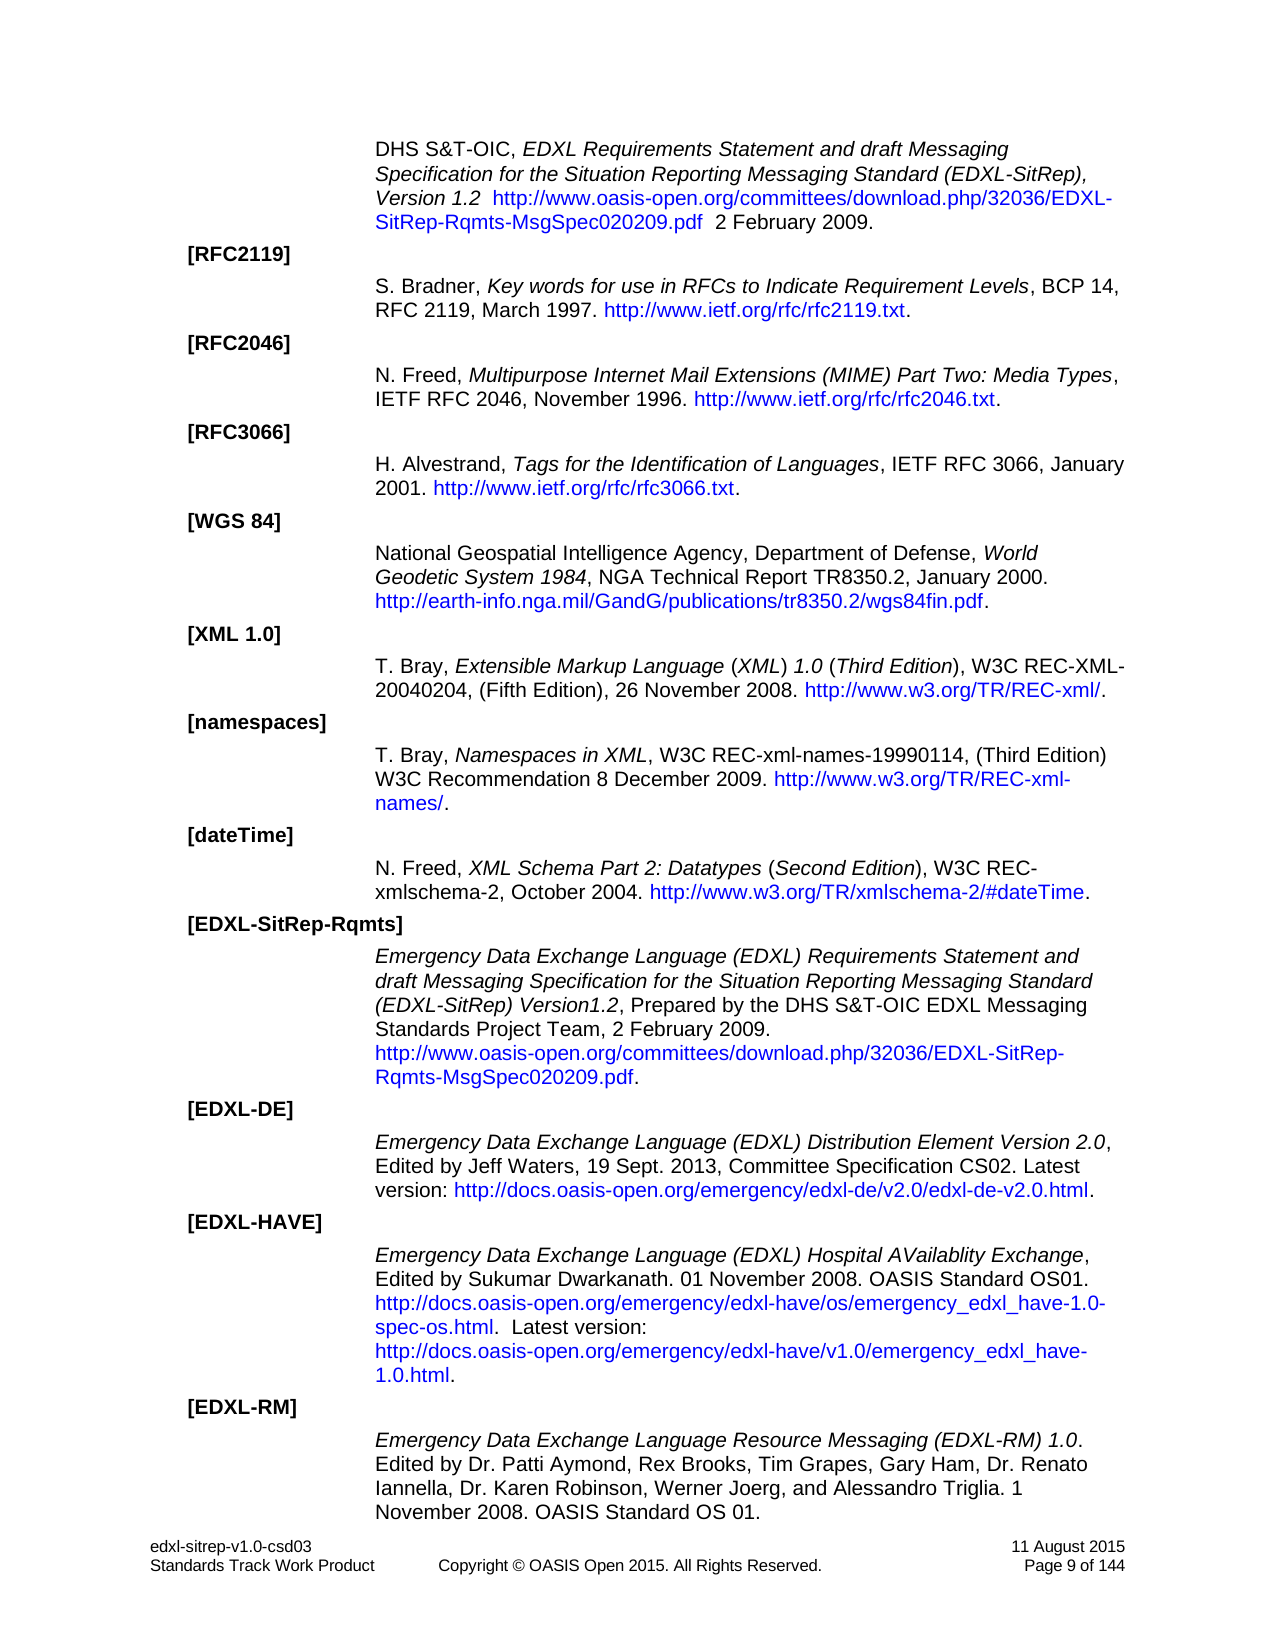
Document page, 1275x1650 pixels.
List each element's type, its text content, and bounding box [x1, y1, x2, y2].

text [EDXL-SitRep-Rqmts] [187, 912, 1125, 936]
text S. Bradner, Key words for use in RFCs to Indicate Requirement Levels, BCP 14, RFC 2119, March 1997. http://www.ietf.org/rfc/rfc2119.txt. [187, 274, 1125, 322]
text [RFC3066] [187, 420, 1125, 444]
text [EDXL-HAVE] [187, 1210, 1125, 1234]
text Emergency Data Exchange Language (EDXL) Distribution Element Version 2.0, Edited by Jeff Waters, 19 Sept. 2013, Committee Specification CS02. Latest version: http://docs.oasis-open.org/emergency/edxl-de/v2.0/edxl-de-v2.0.html. [187, 1129, 1125, 1202]
text [XML 1.0] [187, 621, 1125, 646]
text [EDXL-DE] [187, 1097, 1125, 1121]
text [RFC2119] [187, 242, 1125, 266]
text [RFC2046] [187, 331, 1125, 355]
text Emergency Data Exchange Language (EDXL) Requirements Statement and draft Messaging Specification for the Situation Reporting Messaging Standard (EDXL-SitRep) Version1.2, Prepared by the DHS S&T-OIC EDXL Messaging Standards Project Team, 2 February 2009. http://www.oasis-open.org/committees/download.php/32036/EDXL-SitRep-Rqmts-MsgSpec020209.pdf. [187, 944, 1125, 1089]
text N. Freed, Multipurpose Internet Mail Extensions (MIME) Part Two: Media Types, IETF RFC 2046, November 1996. http://www.ietf.org/rfc/rfc2046.txt. [187, 363, 1125, 411]
text [dateTime] [187, 823, 1125, 847]
text [EDXL-RM] [187, 1395, 1125, 1419]
text Emergency Data Exchange Language Resource Messaging (EDXL-RM) 1.0. Edited by Dr. Patti Aymond, Rex Brooks, Tim Grapes, Gary Ham, Dr. Renato Iannella, Dr. Karen Robinson, Werner Joerg, and Alessandro Triglia. 1 November 2008. OASIS Standard OS 01. [187, 1428, 1125, 1524]
text N. Freed, XML Schema Part 2: Datatypes (Second Edition), W3C REC-xmlschema-2, October 2004. http://www.w3.org/TR/xmlschema-2/#dateTime. [187, 856, 1125, 904]
text H. Alvestrand, Tags for the Identification of Languages, IETF RFC 3066, January 2001. http://www.ietf.org/rfc/rfc3066.txt. [187, 452, 1125, 500]
text DHS S&T-OIC, EDXL Requirements Statement and draft Messaging Specification for the Situation Reporting Messaging Standard (EDXL-SitRep), Version 1.2 http://www.oasis-open.org/committees/download.php/32036/EDXL-SitRep-Rqmts-MsgSpec020209.pdf 2 February 2009. [187, 137, 1125, 234]
text [WGS 84] [187, 508, 1125, 533]
text Emergency Data Exchange Language (EDXL) Hospital AVailablity Exchange, Edited by Sukumar Dwarkanath. 01 November 2008. OASIS Standard OS01. http://docs.oasis-open.org/emergency/edxl-have/os/emergency_edxl_have-1.0-spec-os.html. Latest version: http://docs.oasis-open.org/emergency/edxl-have/v1.0/emergency_edxl_have-1.0.html. [187, 1242, 1125, 1387]
text T. Bray, Extensible Markup Language (XML) 1.0 (Third Edition), W3C REC-XML-20040204, (Fifth Edition), 26 November 2008. http://www.w3.org/TR/REC-xml/. [187, 654, 1125, 702]
text T. Bray, Namespaces in XML, W3C REC-xml-names-19990114, (Third Edition) W3C Recommendation 8 December 2009. http://www.w3.org/TR/REC-xml-names/. [187, 743, 1125, 815]
text [namespaces] [187, 710, 1125, 734]
text National Geospatial Intelligence Agency, Department of Defense, World Geodetic System 1984, NGA Technical Report TR8350.2, January 2000. http://earth-info.nga.mil/GandG/publications/tr8350.2/wgs84fin.pdf. [187, 541, 1125, 613]
